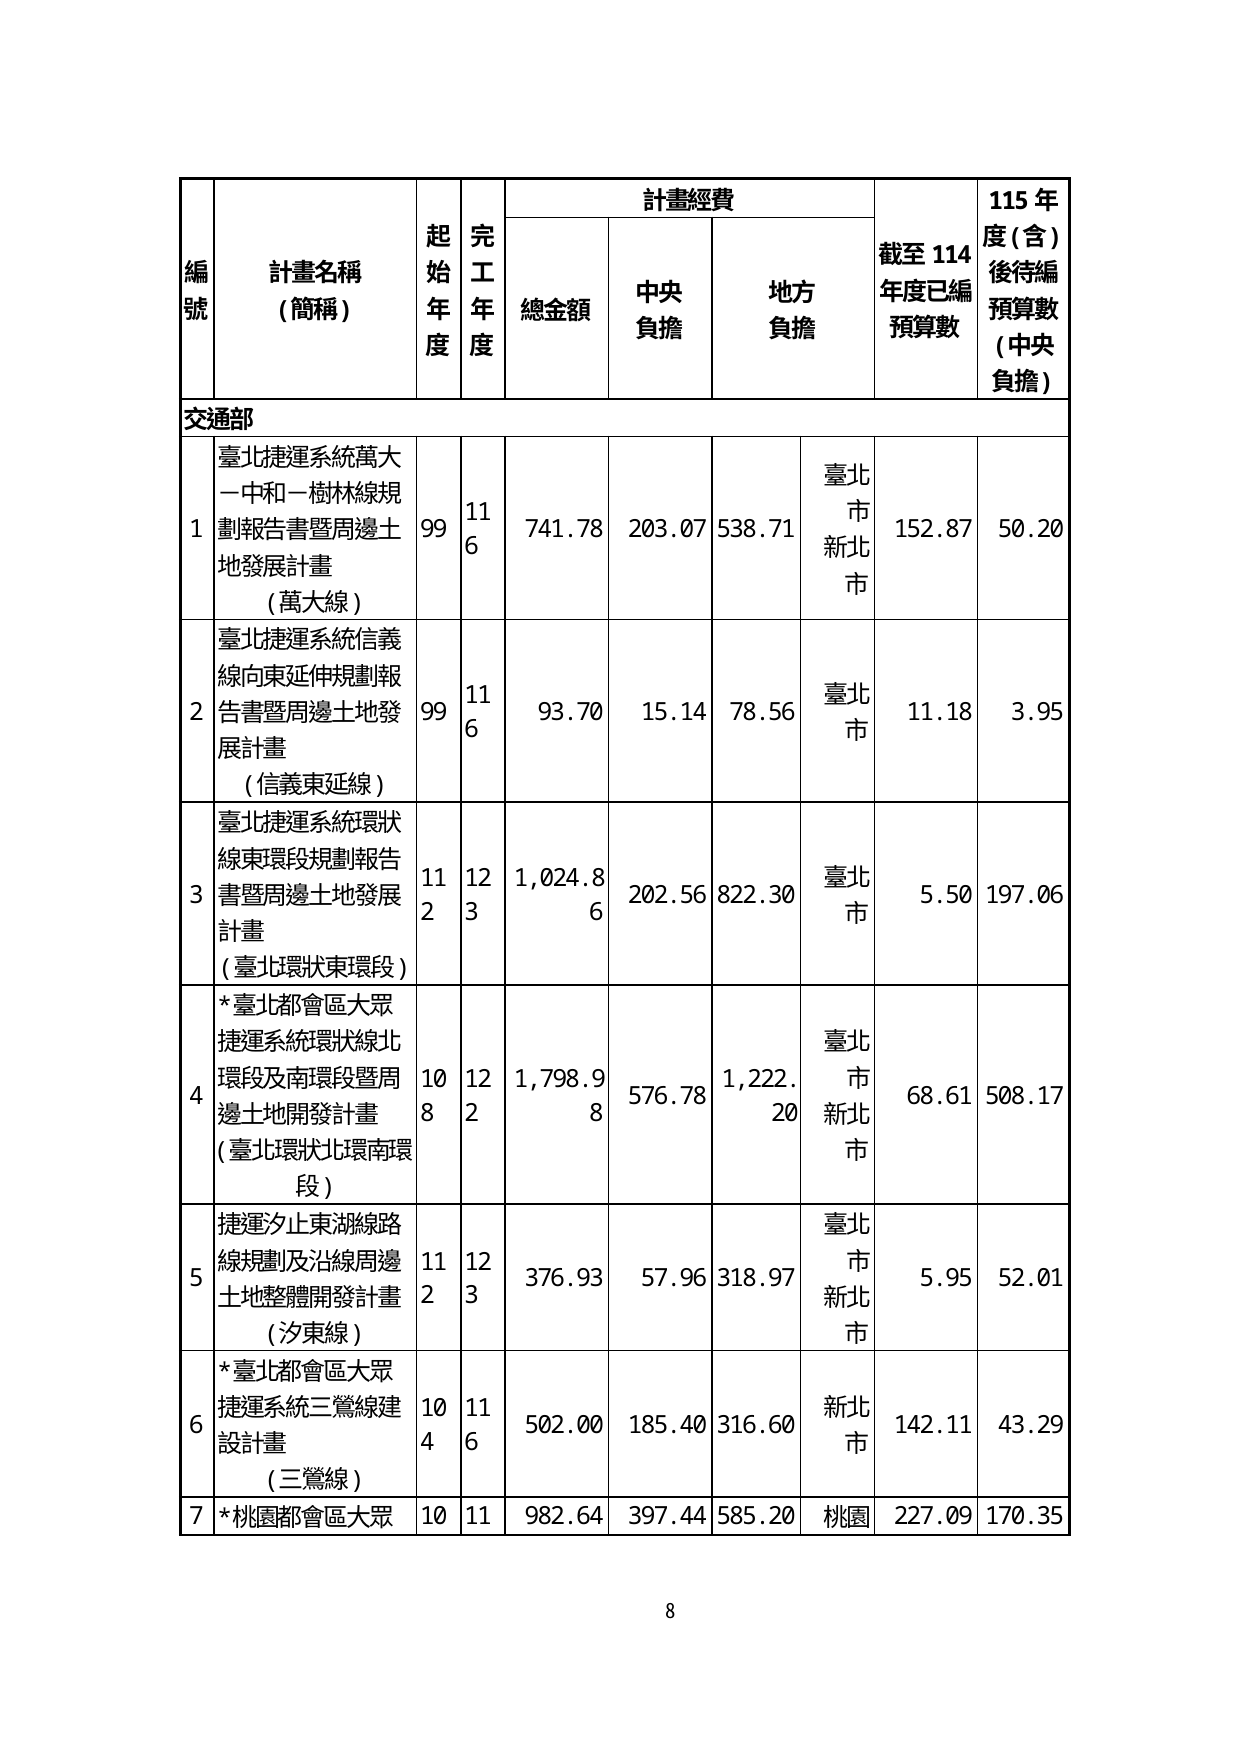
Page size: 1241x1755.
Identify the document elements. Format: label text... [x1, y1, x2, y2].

table_cell 臺北市 新北市 [801, 437, 874, 618]
table_cell 1,222.20 [713, 986, 800, 1203]
table_cell 376.93 [506, 1205, 608, 1350]
table_cell 1,798.98 [506, 986, 608, 1203]
table_cell 臺北市 [801, 803, 874, 984]
table_cell *臺北都會區大眾捷運系統環狀線北環段及南環段暨周邊土地開發計畫 (臺北環狀北環南環段) [215, 986, 416, 1203]
table_cell 中央 負擔 [609, 218, 711, 398]
table_cell 3 [182, 803, 213, 984]
table_cell 15.14 [609, 620, 711, 801]
table_cell 7 [182, 1498, 213, 1534]
table_cell 總金額 [506, 218, 608, 398]
table_cell 185.40 [609, 1351, 711, 1496]
table_cell 105 [417, 1498, 460, 1534]
table_header 完工年度 [462, 180, 504, 398]
table_cell *桃園都會區大眾 [215, 1498, 416, 1534]
table_cell 316.60 [713, 1351, 800, 1496]
table_cell 502.00 [506, 1351, 608, 1496]
table_cell 197.06 [978, 803, 1068, 984]
table_cell 新北市 [801, 1351, 874, 1496]
table_cell 123 [462, 803, 504, 984]
table_header 起始年度 [417, 180, 460, 398]
table_header 截至114年度已編預算數 [875, 180, 977, 398]
table_cell 捷運汐止東湖線路線規劃及沿線周邊土地整體開發計畫 (汐東線) [215, 1205, 416, 1350]
table_cell 142.11 [875, 1351, 977, 1496]
table_cell 93.70 [506, 620, 608, 801]
table_cell 11.18 [875, 620, 977, 801]
table_cell 227.09 [875, 1498, 977, 1534]
table_cell 318.97 [713, 1205, 800, 1350]
table_cell 43.29 [978, 1351, 1068, 1496]
table_cell 50.20 [978, 437, 1068, 618]
table_cell 982.64 [506, 1498, 608, 1534]
table_cell 576.78 [609, 986, 711, 1203]
table_cell 203.07 [609, 437, 711, 618]
table_cell 臺北捷運系統信義線向東延伸規劃報告書暨周邊土地發展計畫 (信義東延線) [215, 620, 416, 801]
table_cell 6 [182, 1351, 213, 1496]
table_cell 116 [462, 437, 504, 618]
table_cell 99 [417, 620, 460, 801]
table_cell 52.01 [978, 1205, 1068, 1350]
table_cell 585.20 [713, 1498, 800, 1534]
table_cell 3.95 [978, 620, 1068, 801]
table_cell 臺北市 新北市 [801, 986, 874, 1203]
table_header 編號 [182, 180, 213, 398]
table_header 計畫名稱 (簡稱) [215, 180, 416, 398]
table_cell 170.35 [978, 1498, 1068, 1534]
table_cell 123 [462, 1205, 504, 1350]
table_cell 5.95 [875, 1205, 977, 1350]
table_cell 臺北市 新北市 [801, 1205, 874, 1350]
table_cell 78.56 [713, 620, 800, 801]
table_cell 538.71 [713, 437, 800, 618]
table_cell 5.50 [875, 803, 977, 984]
table_cell 68.61 [875, 986, 977, 1203]
table_cell 桃園 [801, 1498, 874, 1534]
table_cell 741.78 [506, 437, 608, 618]
table_cell 202.56 [609, 803, 711, 984]
table_cell 1 [182, 437, 213, 618]
table_cell 119 [462, 1498, 504, 1534]
table_cell 112 [417, 1205, 460, 1350]
table_cell 交通部 [182, 400, 1068, 436]
table_cell 112 [417, 803, 460, 984]
table_cell 99 [417, 437, 460, 618]
table_cell 4 [182, 986, 213, 1203]
table_cell 臺北市 [801, 620, 874, 801]
table_cell 1,024.86 [506, 803, 608, 984]
table_cell 397.44 [609, 1498, 711, 1534]
table_cell 2 [182, 620, 213, 801]
table_header 計畫經費 [506, 180, 874, 217]
table_header 115年度(含)後待編預算數 (中央負擔) [978, 180, 1068, 398]
table_cell 508.17 [978, 986, 1068, 1203]
table_cell 57.96 [609, 1205, 711, 1350]
table_cell 122 [462, 986, 504, 1203]
table_cell 104 [417, 1351, 460, 1496]
table_cell 116 [462, 620, 504, 801]
table_cell 臺北捷運系統萬大－中和－樹林線規劃報告書暨周邊土地發展計畫 (萬大線) [215, 437, 416, 618]
table_cell 臺北捷運系統環狀線東環段規劃報告書暨周邊土地發展計畫 (臺北環狀東環段) [215, 803, 416, 984]
table_cell *臺北都會區大眾捷運系統三鶯線建設計畫 (三鶯線) [215, 1351, 416, 1496]
table_cell 地方 負擔 [713, 218, 874, 398]
table_cell 822.30 [713, 803, 800, 984]
table_cell 152.87 [875, 437, 977, 618]
table_cell 108 [417, 986, 460, 1203]
table_cell 5 [182, 1205, 213, 1350]
table_cell 116 [462, 1351, 504, 1496]
